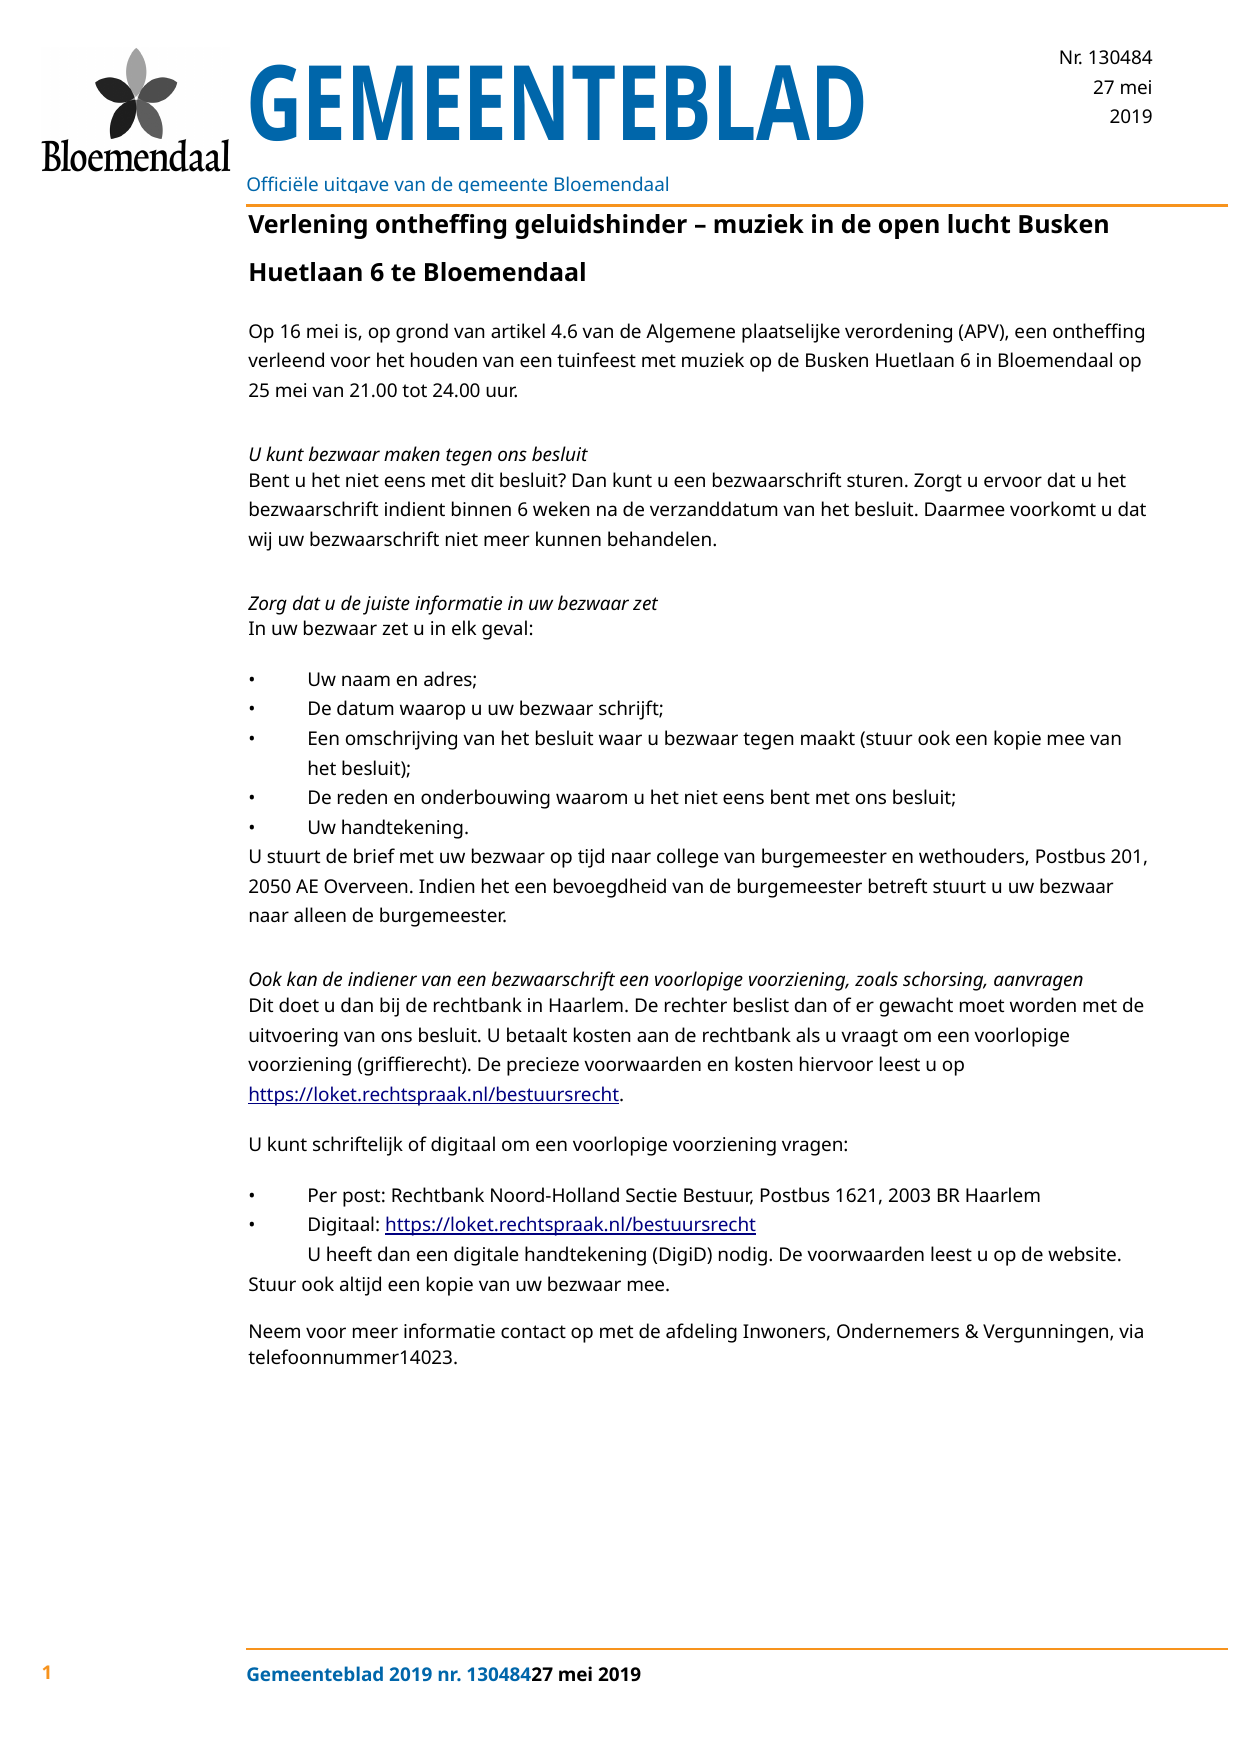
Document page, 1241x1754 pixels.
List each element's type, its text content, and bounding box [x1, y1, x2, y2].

list Een omschrijving van het besluit waar u bezwaar tegen maakt (stuur ook een kopie mee van het besluit); [248, 725, 1152, 781]
text Neem voor meer informatie contact op met de afdeling Inwoners, Ondernemers & Vergunningen, via telefoonnummer14023. [248, 1318, 1152, 1370]
text U kunt schriftelijk of digitaal om een voorlopige voorziening vragen: [248, 1132, 1152, 1157]
list Per post: Rechtbank Noord-Holland Sectie Bestuur, Postbus 1621, 2003 BR Haarlem [248, 1182, 1152, 1208]
text Op 16 mei is, op grond van artikel 4.6 van de Algemene plaatselijke verordening (APV), een ontheffing verleend voor het houden van een tuinfeest met muziek op de Busken Huetlaan 6 in Bloemendaal op 25 mei van 21.00 tot 24.00 uur. [248, 318, 1152, 403]
text U stuurt de brief met uw bezwaar op tijd naar college van burgemeester en wethouders, Postbus 201, 2050 AE Overveen. Indien het een bevoegdheid van de burgemeester betreft stuurt u uw bezwaar naar alleen de burgemeester. [248, 843, 1152, 928]
text Bent u het niet eens met dit besluit? Dan kunt u een bezwaarschrift sturen. Zorgt u ervoor dat u het bezwaarschrift indient binnen 6 weken na de verzanddatum van het besluit. Daarmee voorkomt u dat wij uw bezwaarschrift niet meer kunnen behandelen. [248, 467, 1152, 552]
list U heeft dan een digitale handtekening (DigiD) nodig. De voorwaarden leest u op de website. [248, 1241, 1152, 1267]
list Uw naam en adres; [248, 666, 1152, 692]
text Stuur ook altijd een kopie van uw bezwaar mee. [248, 1271, 1152, 1296]
text Ook kan de indiener van een bezwaarschrift een voorlopige voorziening, zoals schorsing, aanvragen [248, 967, 1152, 992]
list De reden en onderbouwing waarom u het niet eens bent met ons besluit; [248, 784, 1152, 810]
text U kunt bezwaar maken tegen ons besluit [248, 441, 1152, 467]
list Digitaal: https://loket.rechtspraak.nl/bestuursrecht [248, 1212, 1152, 1237]
picture [41, 47, 231, 172]
text In uw bezwaar zet u in elk geval: [248, 616, 1152, 641]
text Dit doet u dan bij de rechtbank in Haarlem. De rechter beslist dan of er gewacht moet worden met de uitvoering van ons besluit. U betaalt kosten aan de rechtbank als u vraagt om een voorlopige voorziening (griffierecht). De precieze voorwaarden en kosten hiervoor leest u op https://loket.rechtspraak.nl/bestuursrecht. [248, 992, 1152, 1107]
text Zorg dat u de juiste informatie in uw bezwaar zet [248, 590, 1152, 616]
list De datum waarop u uw bezwaar schrijft; [248, 696, 1152, 721]
text Verlening ontheffing geluidshinder – muziek in de open lucht Busken Huetlaan 6 te Bloemendaal [248, 207, 1152, 288]
list Uw handtekening. [248, 814, 1152, 840]
